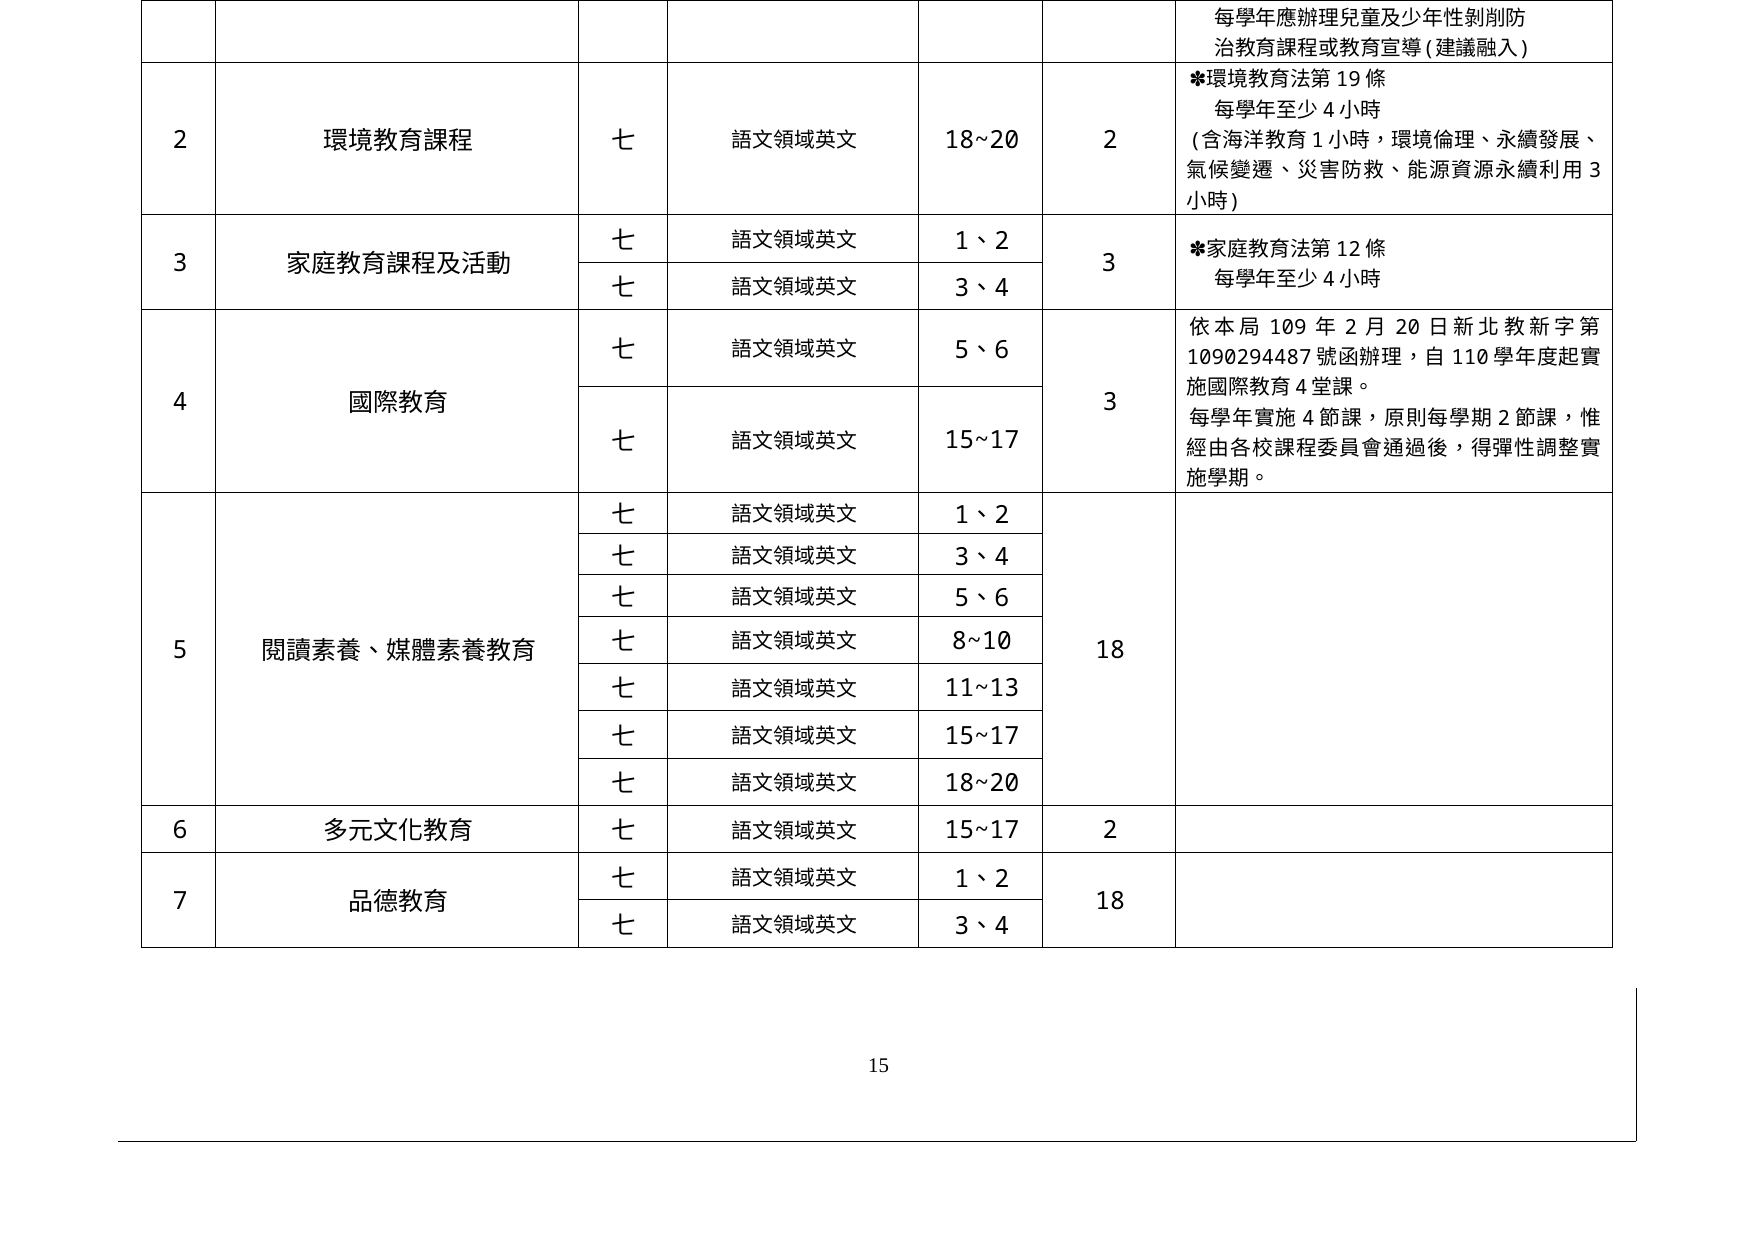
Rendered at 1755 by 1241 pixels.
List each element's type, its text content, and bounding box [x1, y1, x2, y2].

table_cell 3、4 [919, 263, 1042, 309]
table_cell 5、6 [919, 575, 1042, 616]
table_cell [1043, 1, 1175, 62]
table_cell 18 [1043, 853, 1175, 947]
table_cell [919, 1, 1042, 62]
table_cell 語文領域英文 [668, 806, 918, 852]
table_cell 依本局109年2月20日新北教新字第1090294487號函辦理，自110學年度起實施國際教育4堂課。 每學年實施4節課，原則每學期2節課，惟經由各校課程委員會通過後，得彈性調整實施學期。 [1176, 310, 1612, 492]
table_cell [579, 1, 667, 62]
table_cell 國際教育 [216, 310, 578, 492]
table_cell 七 [579, 900, 667, 947]
table_cell 15~17 [919, 711, 1042, 757]
table_cell 2 [1043, 63, 1175, 214]
table_cell 3、4 [919, 534, 1042, 574]
table_cell 1、2 [919, 493, 1042, 533]
table_cell 3 [142, 215, 215, 309]
table_cell 七 [579, 664, 667, 710]
table_cell 7 [142, 853, 215, 947]
table_cell 4 [142, 310, 215, 492]
table_cell ✽家庭教育法第12條 每學年至少4小時 [1176, 215, 1612, 309]
table_cell 1、2 [919, 215, 1042, 262]
table_cell [142, 1, 215, 62]
table_cell 11~13 [919, 664, 1042, 710]
table_cell 15~17 [919, 387, 1042, 492]
table_cell 語文領域英文 [668, 63, 918, 214]
table_cell 七 [579, 759, 667, 805]
table_cell 每學年應辦理兒童及少年性剝削防 治教育課程或教育宣導(建議融入) [1176, 1, 1612, 62]
table_cell [1176, 493, 1612, 805]
table_cell 8~10 [919, 617, 1042, 663]
table_cell 5 [142, 493, 215, 805]
table_cell 家庭教育課程及活動 [216, 215, 578, 309]
table_cell 七 [579, 617, 667, 663]
table_cell 語文領域英文 [668, 711, 918, 757]
table_cell 2 [142, 63, 215, 214]
table_cell 語文領域英文 [668, 310, 918, 386]
table_cell 語文領域英文 [668, 853, 918, 899]
table_cell 語文領域英文 [668, 493, 918, 533]
table_cell 七 [579, 575, 667, 616]
table_cell 語文領域英文 [668, 617, 918, 663]
table_cell 18~20 [919, 63, 1042, 214]
table_cell 七 [579, 493, 667, 533]
table_cell 多元文化教育 [216, 806, 578, 852]
table_cell 品德教育 [216, 853, 578, 947]
table_cell [668, 1, 918, 62]
table_cell 七 [579, 310, 667, 386]
table_cell 1、2 [919, 853, 1042, 899]
table_cell 七 [579, 806, 667, 852]
table_cell 七 [579, 534, 667, 574]
table_cell 3、4 [919, 900, 1042, 947]
table_cell 語文領域英文 [668, 215, 918, 262]
table_cell ✽環境教育法第19條 每學年至少4小時 (含海洋教育1小時，環境倫理、永續發展、氣候變遷、災害防救、能源資源永續利用3小時) [1176, 63, 1612, 214]
table_cell 語文領域英文 [668, 575, 918, 616]
table_cell 語文領域英文 [668, 900, 918, 947]
table_cell 語文領域英文 [668, 759, 918, 805]
table_cell 七 [579, 215, 667, 262]
table_cell 2 [1043, 806, 1175, 852]
table_cell 語文領域英文 [668, 664, 918, 710]
table_cell 5、6 [919, 310, 1042, 386]
table_cell 七 [579, 387, 667, 492]
table_cell 七 [579, 853, 667, 899]
table_cell 18 [1043, 493, 1175, 805]
table_cell 七 [579, 63, 667, 214]
table_cell 語文領域英文 [668, 534, 918, 574]
table_cell 語文領域英文 [668, 387, 918, 492]
table_cell 18~20 [919, 759, 1042, 805]
table_cell 3 [1043, 310, 1175, 492]
table_cell [1176, 806, 1612, 852]
table_cell 3 [1043, 215, 1175, 309]
table_cell 七 [579, 711, 667, 757]
table_cell 環境教育課程 [216, 63, 578, 214]
table_cell [1176, 853, 1612, 947]
table_cell 15~17 [919, 806, 1042, 852]
table_cell 閱讀素養、媒體素養教育 [216, 493, 578, 805]
table_cell 語文領域英文 [668, 263, 918, 309]
table_cell [216, 1, 578, 62]
table_cell 七 [579, 263, 667, 309]
table_cell 6 [142, 806, 215, 852]
